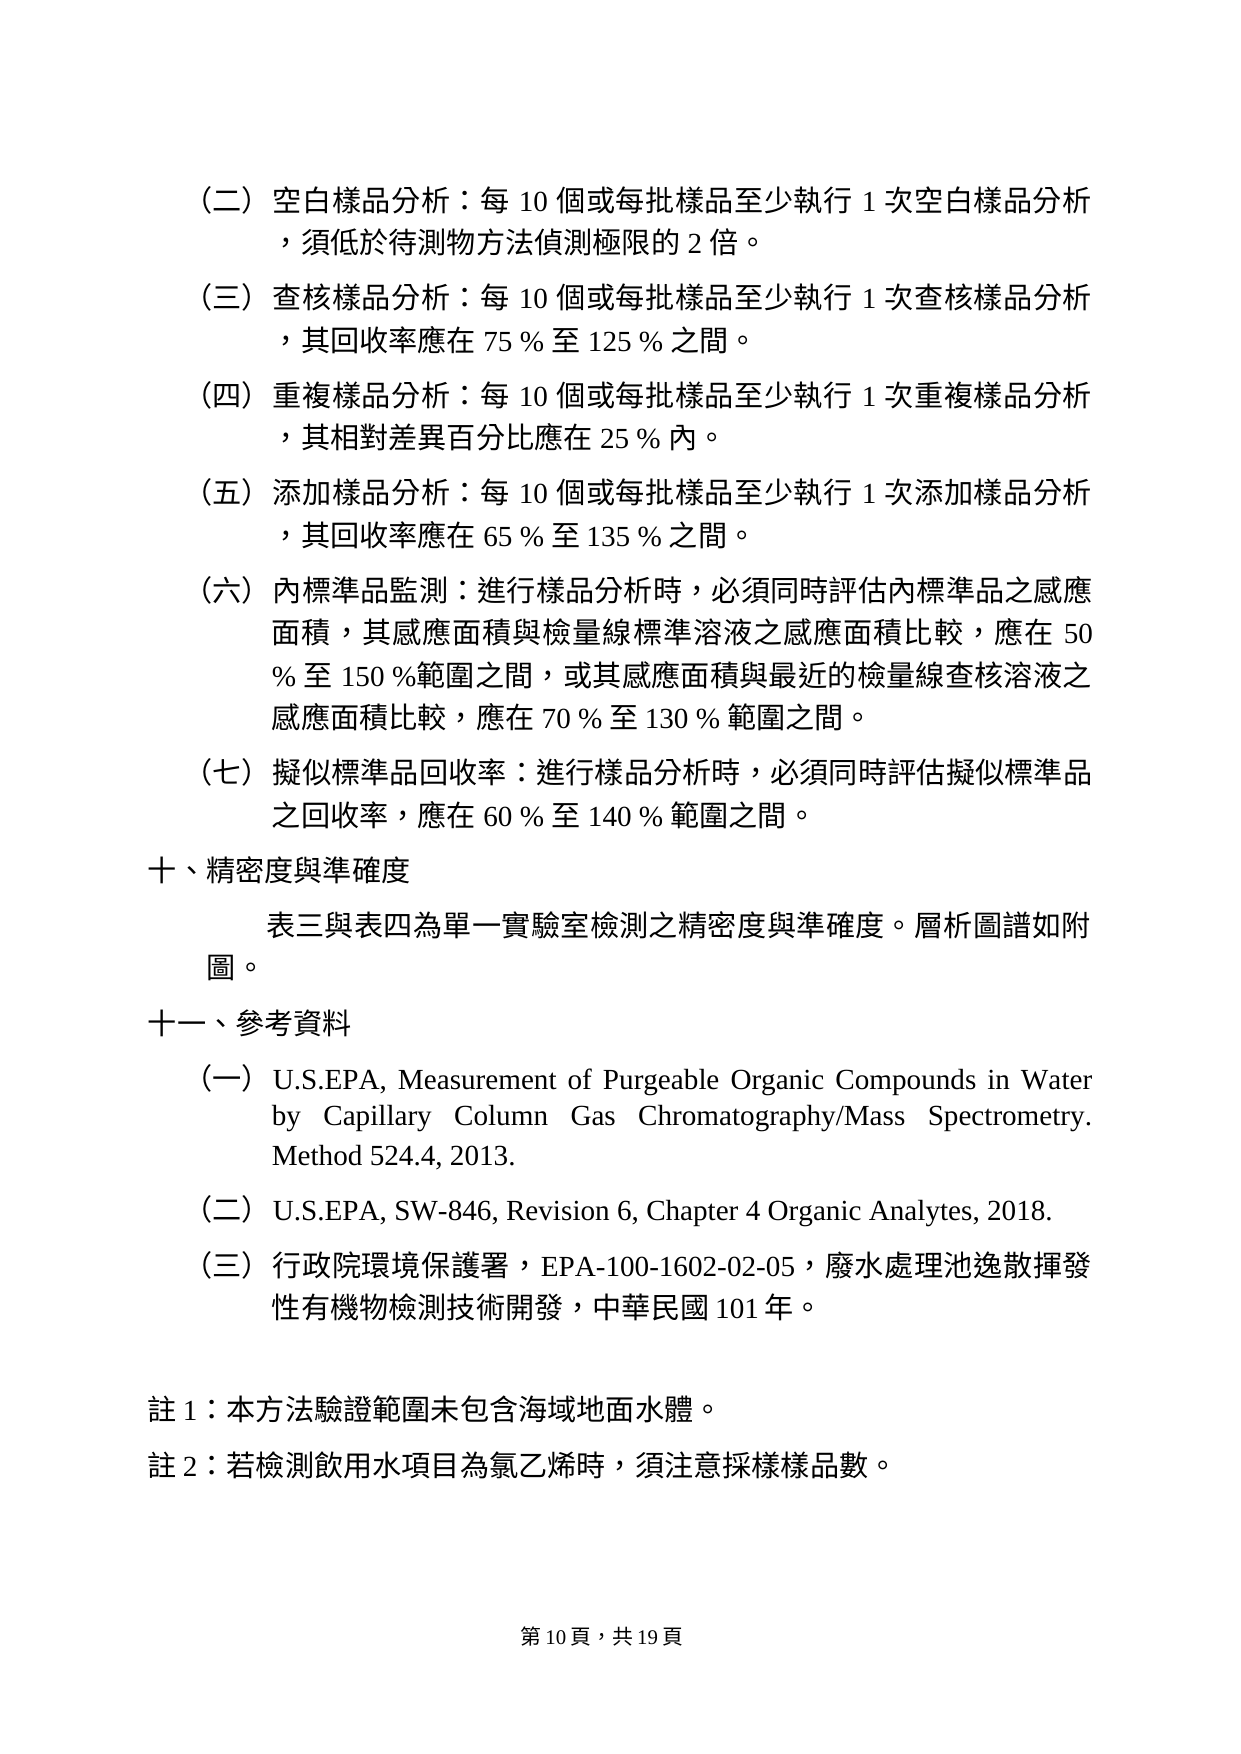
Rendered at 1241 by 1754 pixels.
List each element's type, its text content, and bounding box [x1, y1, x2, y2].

list 精密度與準確度 [148, 847, 1093, 890]
text 註1：本方法驗證範圍未包含海域地面水體。 [148, 1387, 1093, 1429]
list 添加樣品分析：每 10 個或每批樣品至少執行 1 次添加樣品分析 ，其回收率應在 65 % 至135 % 之間。 [183, 470, 1093, 554]
list 查核樣品分析：每 10 個或每批樣品至少執行 1 次查核樣品分析 ，其回收率應在 75 % 至 125 % 之間。 [183, 275, 1093, 359]
list 重複樣品分析：每 10 個或每批樣品至少執行 1 次重複樣品分析 ，其相對差異百分比應在 25 % 內。 [183, 372, 1093, 457]
text 表三與表四為單一實驗室檢測之精密度與準確度。層析圖譜如附圖。 [207, 903, 1093, 987]
list 行政院環境保護署，EPA-100-1602-02-05，廢水處理池逸散揮發性有機物檢測技術開發，中華民國101年。 [183, 1242, 1093, 1327]
list 擬似標準品回收率：進行樣品分析時，必須同時評估擬似標準品之回收率，應在 60 % 至 140 % 範圍之間。 [183, 750, 1093, 834]
list U.S.EPA, SW-846, Revision 6, Chapter 4 Organic Analytes, 2018. [183, 1187, 1093, 1229]
text 註2：若檢測飲用水項目為氯乙烯時，須注意採樣樣品數。 [148, 1442, 1093, 1484]
list 內標準品監測：進行樣品分析時，必須同時評估內標準品之感應面積，其感應面積與檢量線標準溶液之感應面積比較，應在 50 % 至 150 %範圍之間，或其感應面積與最近的檢量線查核溶液之感應面積比較，應在 70 % 至130 % 範圍之間。 [183, 568, 1093, 737]
list 空白樣品分析：每 10 個或每批樣品至少執行 1 次空白樣品分析 ，須低於待測物方法偵測極限的 2 倍。 [183, 177, 1093, 262]
list 參考資料 [148, 1000, 1093, 1043]
list U.S.EPA, Measurement of Purgeable Organic Compounds in Water by Capillary Column Gas Chromatography/Mass Spectrometry. Method 524.4, 2013. [183, 1056, 1093, 1174]
